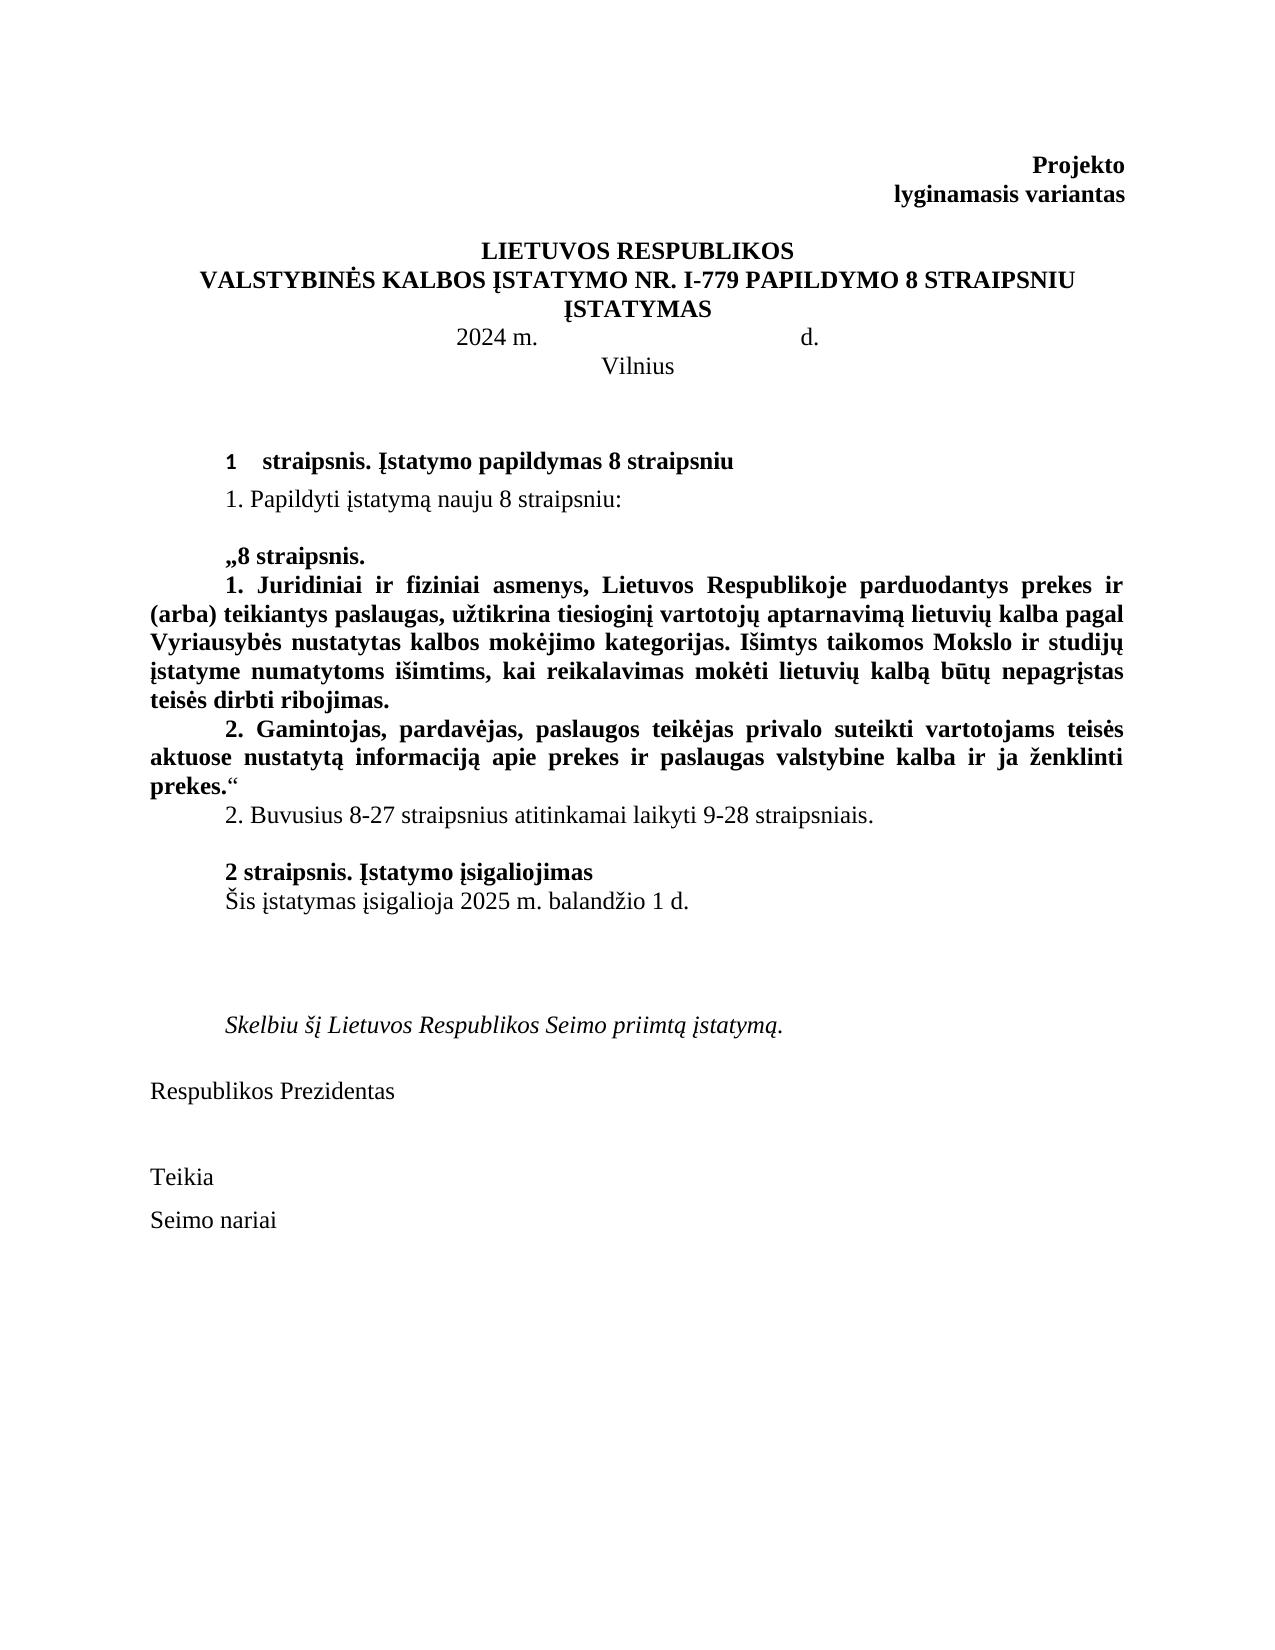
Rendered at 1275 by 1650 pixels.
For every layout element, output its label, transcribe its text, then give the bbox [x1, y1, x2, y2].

text 2 straipsnis. Įstatymo įsigaliojimas [150, 857, 1125, 886]
text Vilnius [150, 351, 1125, 380]
text Šis įstatymas įsigalioja 2025 m. balandžio 1 d. [150, 886, 1125, 915]
text 2024 m. d. [150, 322, 1125, 351]
text Skelbiu šį Lietuvos Respublikos Seimo priimtą įstatymą. [150, 1001, 1125, 1039]
text Seimo nariai [150, 1206, 1125, 1234]
text Respublikos Prezidentas [150, 1076, 1125, 1105]
text LIETUVOS RESPUBLIKOS [150, 236, 1125, 265]
text 1. Juridiniai ir fiziniai asmenys, Lietuvos Respublikoje parduodantys prekes ir (arba) teikiantys paslaugas, užtikrina tiesioginį vartotojų aptarnavimą lietuvių kalba pagal Vyriausybės nustatytas kalbos mokėjimo kategorijas. Išimtys taikomos Mokslo ir studijų įstatyme numatytoms išimtims, kai reikalavimas mokėti lietuvių kalbą būtų nepagrįstas teisės dirbti ribojimas. [150, 570, 1125, 714]
list straipsnis. Įstatymo papildymas 8 straipsniu [225, 437, 1125, 475]
text Teikia [150, 1162, 1125, 1191]
text Projekto [600, 150, 1125, 179]
text lyginamasis variantas [600, 179, 1125, 207]
text 2. Buvusius 8-27 straipsnius atitinkamai laikyti 9-28 straipsniais. [150, 800, 1125, 829]
text „8 straipsnis. [150, 541, 1125, 570]
list 1. Papildyti įstatymą nauju 8 straipsniu: [150, 475, 1125, 512]
text VALSTYBINĖS KALBOS ĮSTATYMO NR. I-779 PAPILDYMO 8 STRAIPSNIU ĮSTATYMAS [150, 265, 1125, 322]
text 2. Gamintojas, pardavėjas, paslaugos teikėjas privalo suteikti vartotojams teisės aktuose nustatytą informaciją apie prekes ir paslaugas valstybine kalba ir ja ženklinti prekes.“ [150, 714, 1125, 800]
